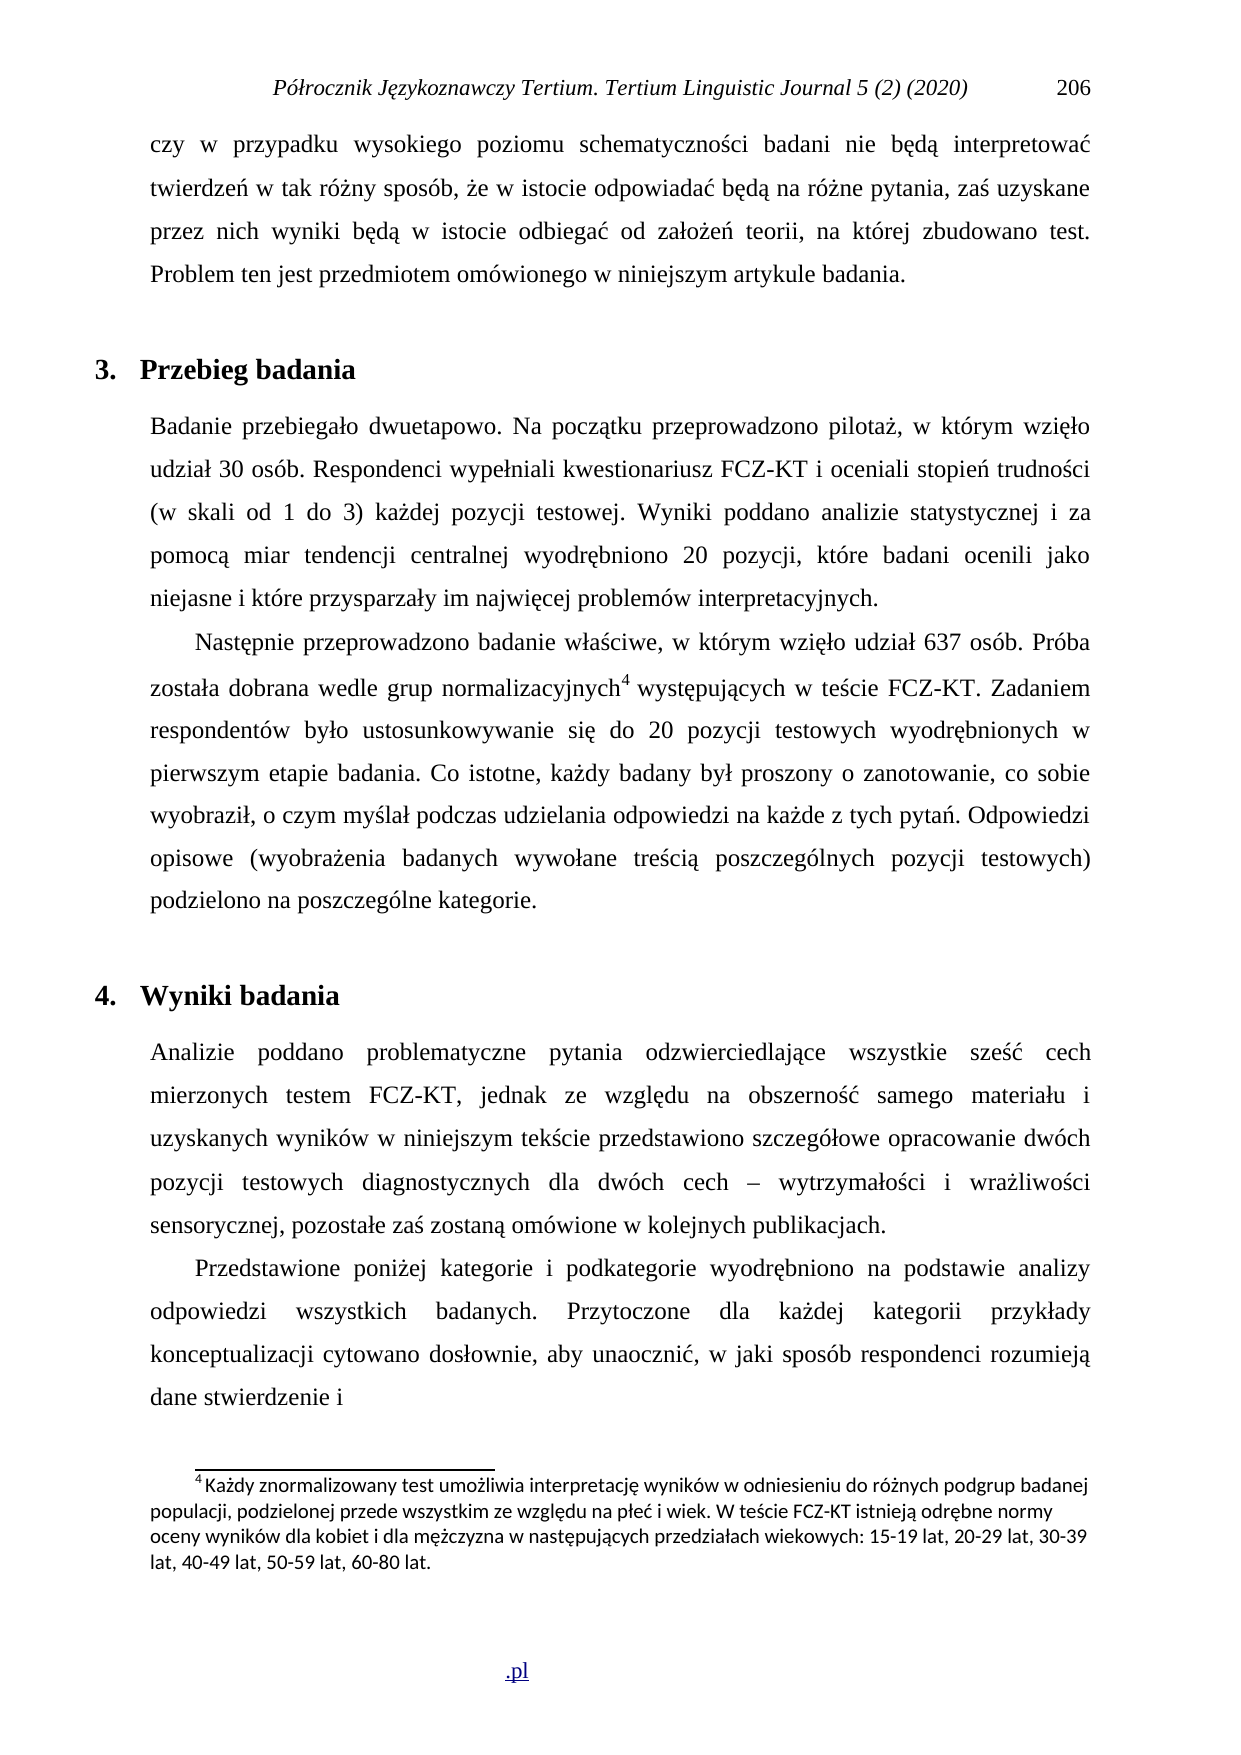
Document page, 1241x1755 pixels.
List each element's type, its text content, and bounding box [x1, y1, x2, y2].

text Następnie przeprowadzono badanie właściwe, w którym wzięło udział 637 osób. Próba została dobrana wedle grup normalizacyjnych4 występujących w teście FCZ-KT. Zadaniem respondentów było ustosunkowywanie się do 20 pozycji testowych wyodrębnionych w pierwszym etapie badania. Co istotne, każdy badany był proszony o zanotowanie, co sobie wyobraził, o czym myślał podczas udzielania odpowiedzi na każde z tych pytań. Odpowiedzi opisowe (wyobrażenia badanych wywołane treścią poszczególnych pozycji testowych) podzielono na poszczególne kategorie. [150, 627, 1091, 914]
text 4 Każdy znormalizowany test umożliwia interpretację wyników w odniesieniu do różnych podgrup badanej [195, 1457, 1103, 1498]
text Przedstawione poniżej kategorie i podkategorie wyodrębniono na podstawie analizy odpowiedzi wszystkich badanych. Przytoczone dla każdej kategorii przykłady konceptualizacji cytowano dosłownie, aby unaocznić, w jaki sposób respondenci rozumieją dane stwierdzenie i [150, 1253, 1091, 1411]
text czy w przypadku wysokiego poziomu schematyczności badani nie będą interpretować twierdzeń w tak różny sposób, że w istocie odpowiadać będą na różne pytania, zaś uzyskane przez nich wyniki będą w istocie odbiegać od założeń teorii, na której zbudowano test. Problem ten jest przedmiotem omówionego w niniejszym artykule badania. [150, 129, 1091, 288]
subtitle Przebieg badania [94, 352, 1103, 386]
text populacji, podzielonej przede wszystkim ze względu na płeć i wiek. W teście FCZ-KT istnieją odrębne normy oceny wyników dla kobiet i dla mężczyzna w następujących przedziałach wiekowych: 15-19 lat, 20-29 lat, 30-39 [150, 1498, 1092, 1549]
text lat, 40-49 lat, 50-59 lat, 60-80 lat. [150, 1549, 1103, 1574]
text Analizie poddano problematyczne pytania odzwierciedlające wszystkie sześć cech mierzonych testem FCZ-KT, jednak ze względu na obszerność samego materiału i uzyskanych wyników w niniejszym tekście przedstawiono szczegółowe opracowanie dwóch pozycji testowych diagnostycznych dla dwóch cech – wytrzymałości i wrażliwości sensorycznej, pozostałe zaś zostaną omówione w kolejnych publikacjach. [150, 1037, 1091, 1238]
subtitle Wyniki badania [94, 978, 1103, 1012]
text Badanie przebiegało dwuetapowo. Na początku przeprowadzono pilotaż, w którym wzięło udział 30 osób. Respondenci wypełniali kwestionariusz FCZ-KT i oceniali stopień trudności (w skali od 1 do 3) każdej pozycji testowej. Wyniki poddano analizie statystycznej i za pomocą miar tendencji centralnej wyodrębniono 20 pozycji, które badani ocenili jako niejasne i które przysparzały im najwięcej problemów interpretacyjnych. [150, 411, 1091, 612]
